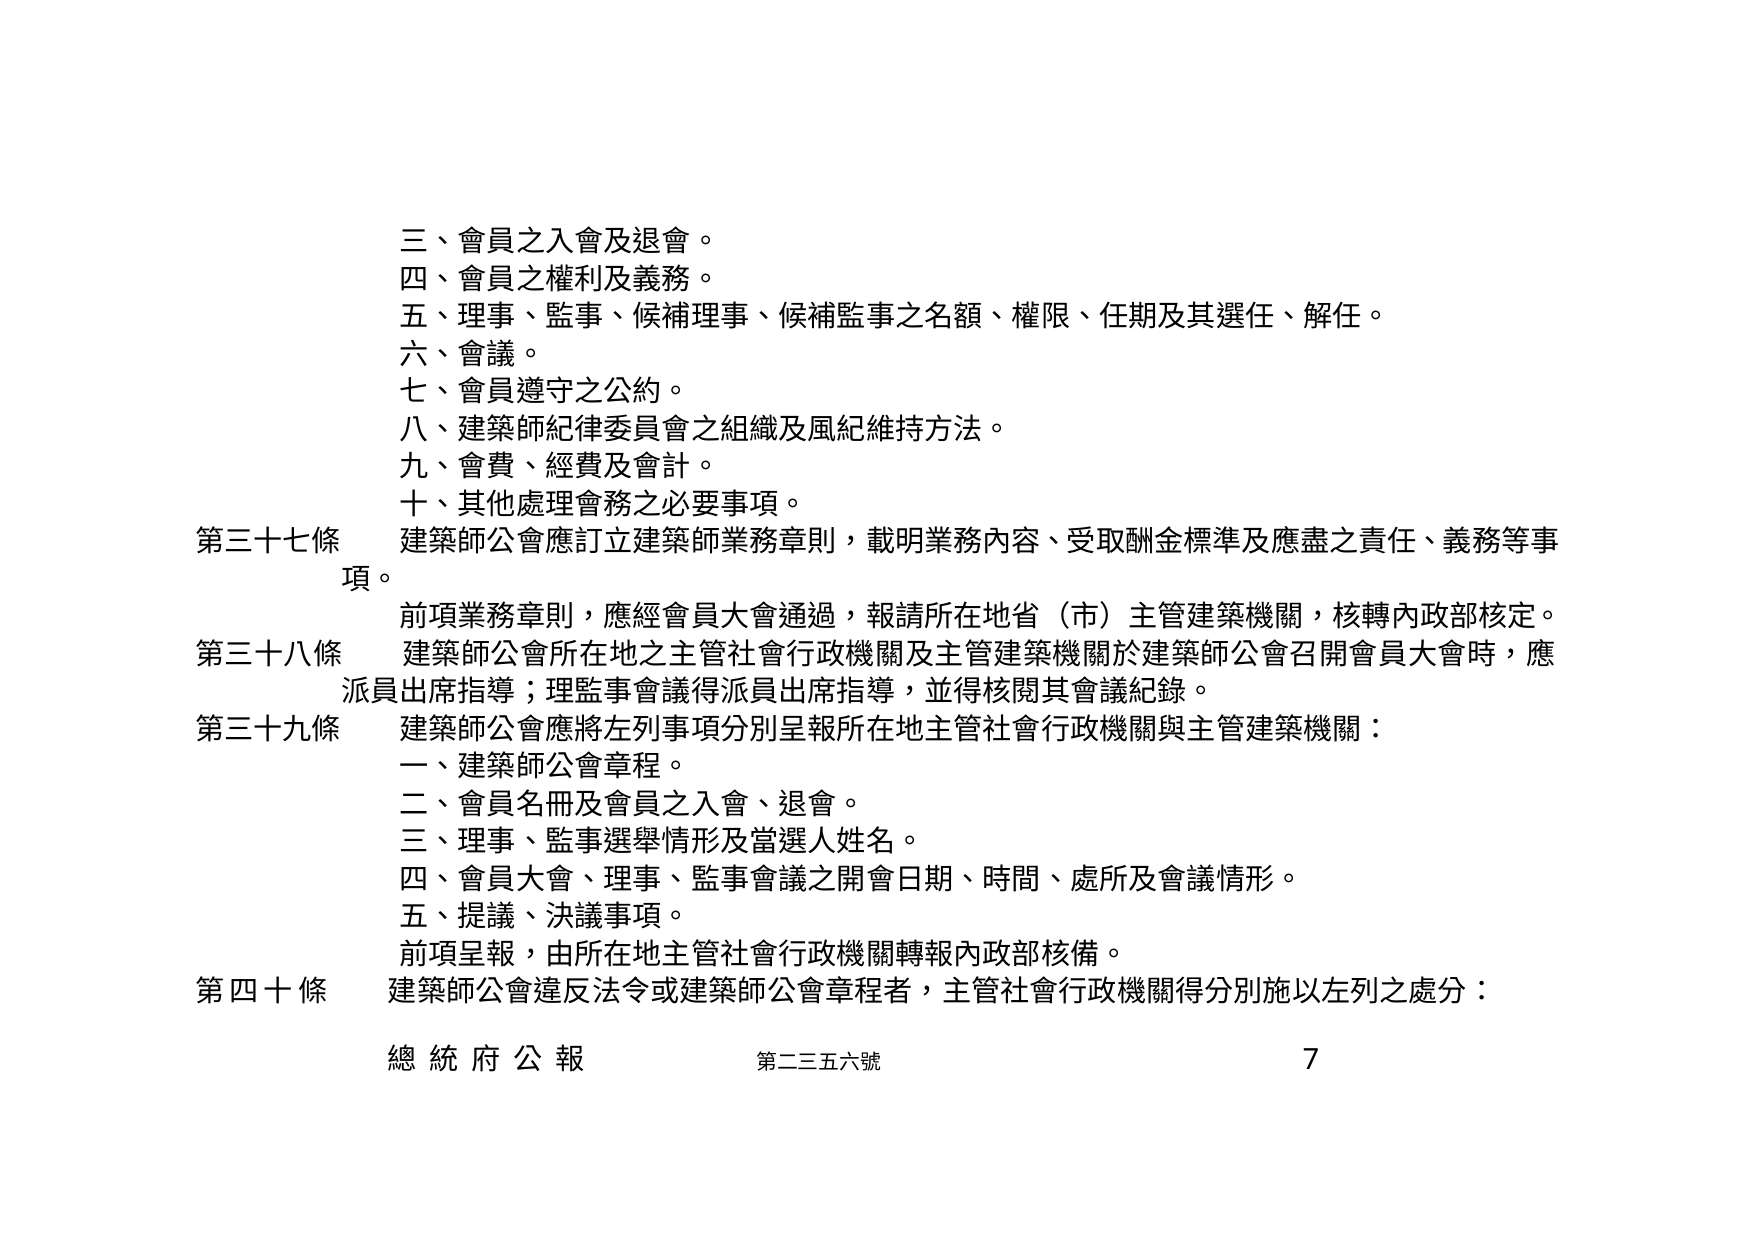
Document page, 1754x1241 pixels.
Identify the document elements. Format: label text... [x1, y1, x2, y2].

text 八、建築師紀律委員會之組織及風紀維持方法。 [399, 409, 1559, 447]
text 第三十八條 建築師公會所在地之主管社會行政機關及主管建築機關於建築師公會召開會員大會時，應派員出席指導；理監事會議得派員出席指導，並得核閱其會議紀錄。 [195, 634, 1559, 709]
text 第三十九條 建築師公會應將左列事項分別呈報所在地主管社會行政機關與主管建築機關： [195, 709, 1559, 747]
text 三、理事、監事選舉情形及當選人姓名。 [399, 822, 1559, 859]
text 九、會費、經費及會計。 [399, 447, 1559, 484]
text 十、其他處理會務之必要事項。 [399, 484, 1559, 522]
text 前項業務章則，應經會員大會通過，報請所在地省（市）主管建築機關，核轉內政部核定。 [341, 597, 1559, 634]
text 七、會員遵守之公約。 [399, 372, 1559, 409]
text 一、建築師公會章程。 [399, 747, 1559, 784]
text 五、理事、監事、候補理事、候補監事之名額、權限、任期及其選任、解任。 [399, 297, 1559, 334]
text 前項呈報，由所在地主管社會行政機關轉報內政部核備。 [399, 934, 1559, 972]
text 五、提議、決議事項。 [399, 897, 1559, 934]
text 第四十條 建築師公會違反法令或建築師公會章程者，主管社會行政機關得分別施以左列之處分： [195, 972, 1559, 1009]
text 二、會員名冊及會員之入會、退會。 [399, 784, 1559, 822]
text 四、會員大會、理事、監事會議之開會日期、時間、處所及會議情形。 [399, 859, 1559, 897]
text 第三十七條 建築師公會應訂立建築師業務章則，載明業務內容、受取酬金標準及應盡之責任、義務等事項。 [195, 522, 1559, 597]
text 三、會員之入會及退會。 [399, 222, 1559, 259]
text 六、會議。 [399, 334, 1559, 372]
text 四、會員之權利及義務。 [399, 259, 1559, 297]
